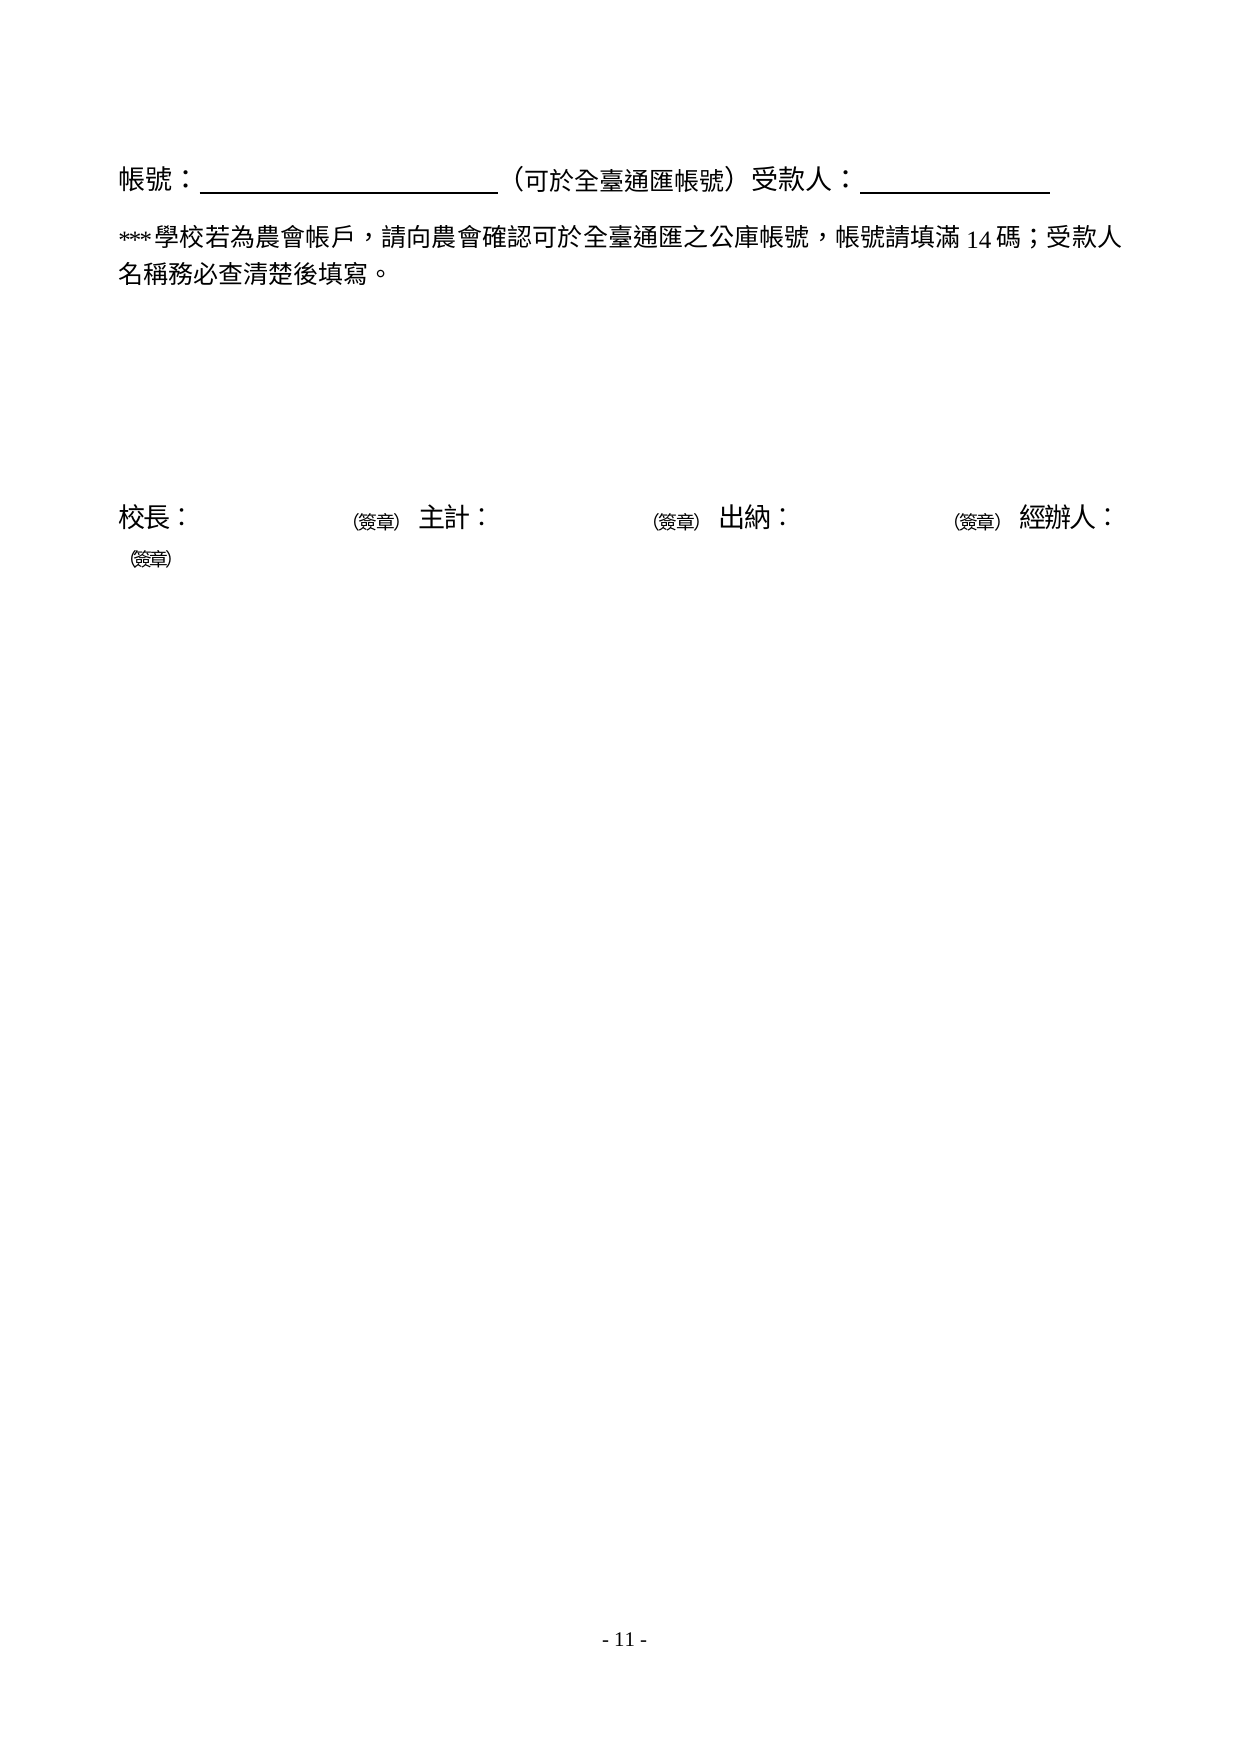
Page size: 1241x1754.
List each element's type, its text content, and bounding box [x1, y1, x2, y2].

text 帳號： （可於全臺通匯帳號）受款人： [118, 122, 1122, 197]
text 校長︰ （簽章） 主計︰ （簽章） 出納︰ （簽章） 經辦人︰ （簽章） [118, 460, 1122, 572]
text * * * 學校若為農會帳戶，請向農會確認可於全臺通匯之公庫帳號，帳號請填滿14碼；受款人名稱務必查清楚後填寫。 [118, 216, 1122, 291]
